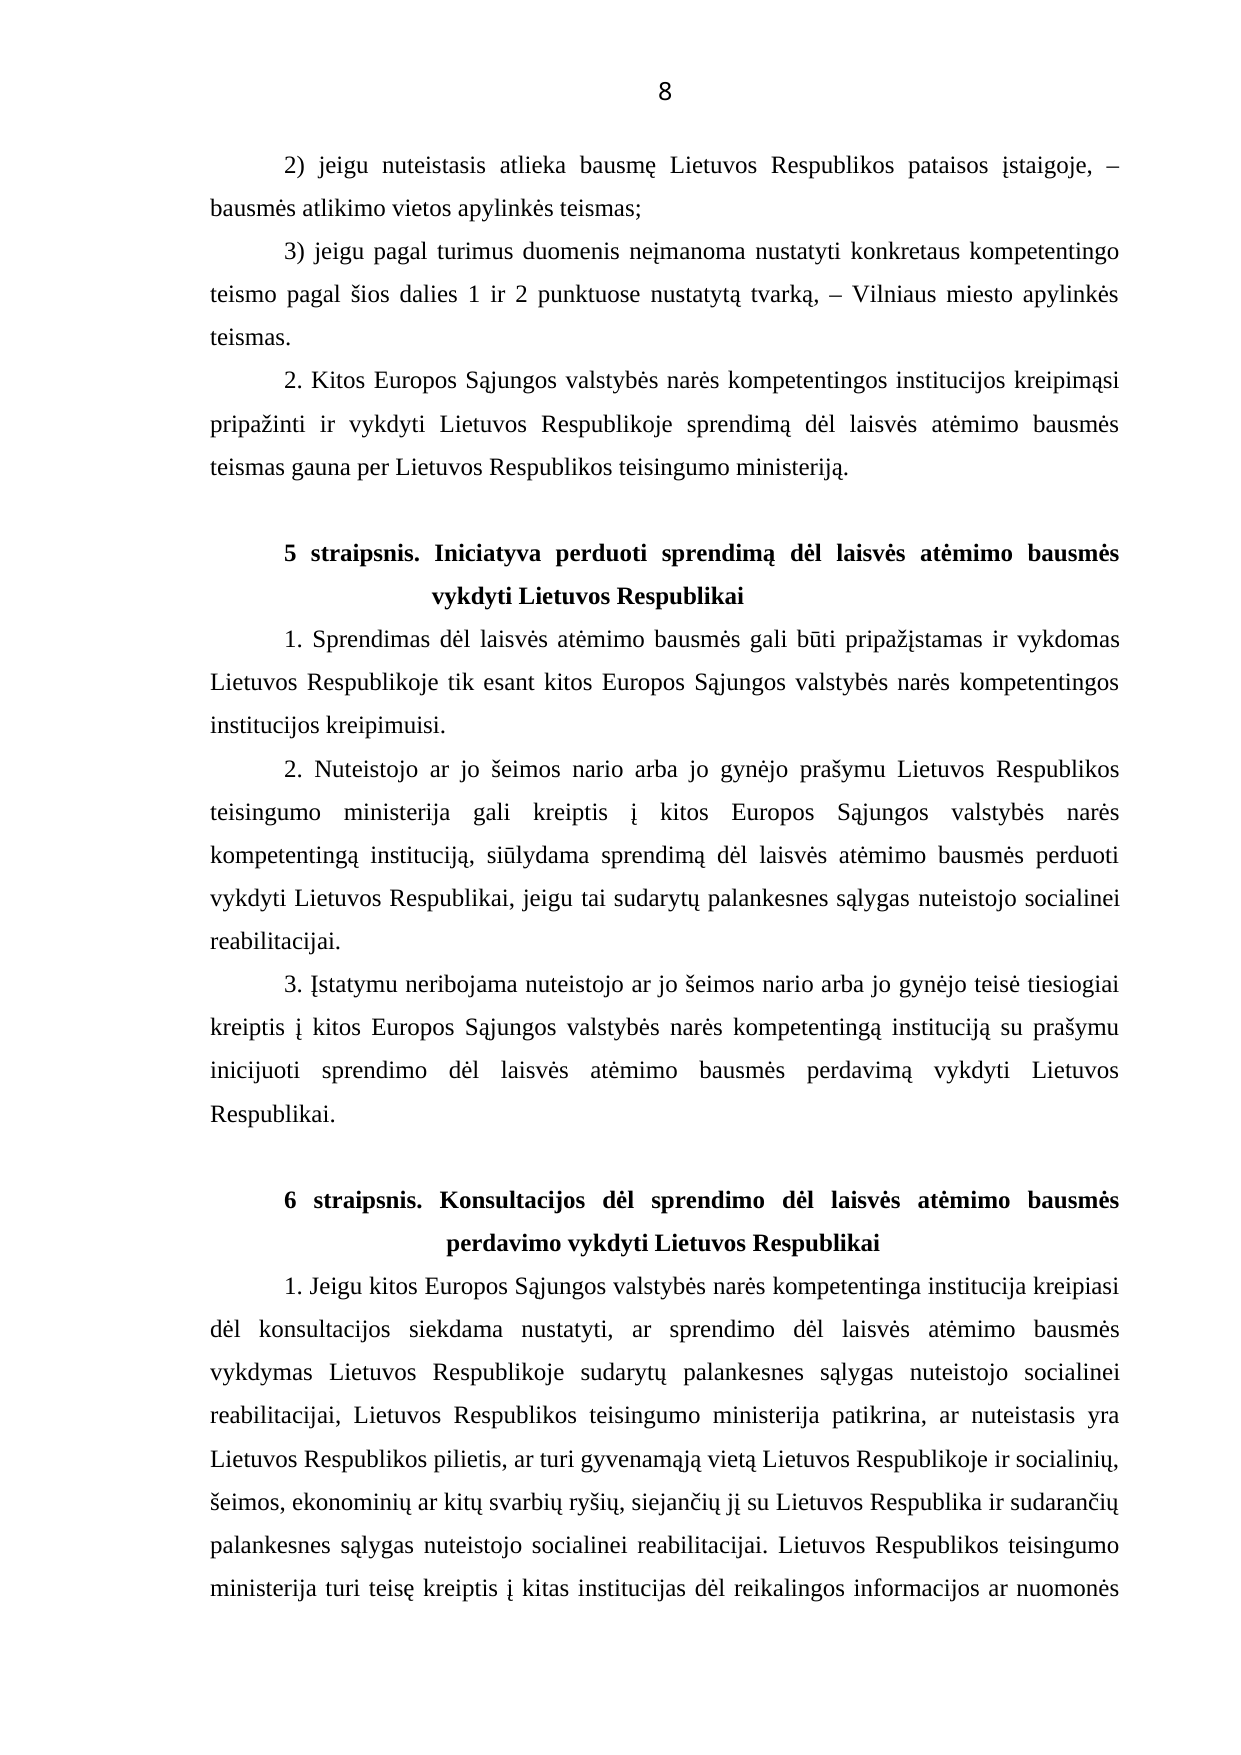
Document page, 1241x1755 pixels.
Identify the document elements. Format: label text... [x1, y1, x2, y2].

text 1. Jeigu kitos Europos Sąjungos valstybės narės kompetentinga institucija kreipiasi dėl konsultacijos siekdama nustatyti, ar sprendimo dėl laisvės atėmimo bausmės vykdymas Lietuvos Respublikoje sudarytų palankesnes sąlygas nuteistojo socialinei reabilitacijai, Lietuvos Respublikos teisingumo ministerija patikrina, ar nuteistasis yra Lietuvos Respublikos pilietis, ar turi gyvenamąją vietą Lietuvos Respublikoje ir socialinių, šeimos, ekonominių ar kitų svarbių ryšių, siejančių jį su Lietuvos Respublika ir sudarančių palankesnes sąlygas nuteistojo socialinei reabilitacijai. Lietuvos Respublikos teisingumo ministerija turi teisę kreiptis į kitas institucijas dėl reikalingos informacijos ar nuomonės [210, 1271, 1120, 1602]
text 2. Kitos Europos Sąjungos valstybės narės kompetentingos institucijos kreipimąsi pripažinti ir vykdyti Lietuvos Respublikoje sprendimą dėl laisvės atėmimo bausmės teismas gauna per Lietuvos Respublikos teisingumo ministeriją. [210, 366, 1120, 481]
text 1. Sprendimas dėl laisvės atėmimo bausmės gali būti pripažįstamas ir vykdomas Lietuvos Respublikoje tik esant kitos Europos Sąjungos valstybės narės kompetentingos institucijos kreipimuisi. [210, 624, 1120, 739]
text 2. Nuteistojo ar jo šeimos nario arba jo gynėjo prašymu Lietuvos Respublikos teisingumo ministerija gali kreiptis į kitos Europos Sąjungos valstybės narės kompetentingą instituciją, siūlydama sprendimą dėl laisvės atėmimo bausmės perduoti vykdyti Lietuvos Respublikai, jeigu tai sudarytų palankesnes sąlygas nuteistojo socialinei reabilitacijai. [210, 754, 1120, 955]
text 5 straipsnis. Iniciatyva perduoti sprendimą dėl laisvės atėmimo bausmės vykdyti Lietuvos Respublikai [284, 538, 1120, 610]
text 3. Įstatymu neribojama nuteistojo ar jo šeimos nario arba jo gynėjo teisė tiesiogiai kreiptis į kitos Europos Sąjungos valstybės narės kompetentingą instituciją su prašymu inicijuoti sprendimo dėl laisvės atėmimo bausmės perdavimą vykdyti Lietuvos Respublikai. [210, 969, 1120, 1127]
text 6 straipsnis. Konsultacijos dėl sprendimo dėl laisvės atėmimo bausmės perdavimo vykdyti Lietuvos Respublikai [284, 1185, 1120, 1257]
text 2) jeigu nuteistasis atlieka bausmę Lietuvos Respublikos pataisos įstaigoje, – bausmės atlikimo vietos apylinkės teismas; [210, 150, 1120, 222]
text 3) jeigu pagal turimus duomenis neįmanoma nustatyti konkretaus kompetentingo teismo pagal šios dalies 1 ir 2 punktuose nustatytą tvarką, – Vilniaus miesto apylinkės teismas. [210, 236, 1120, 351]
